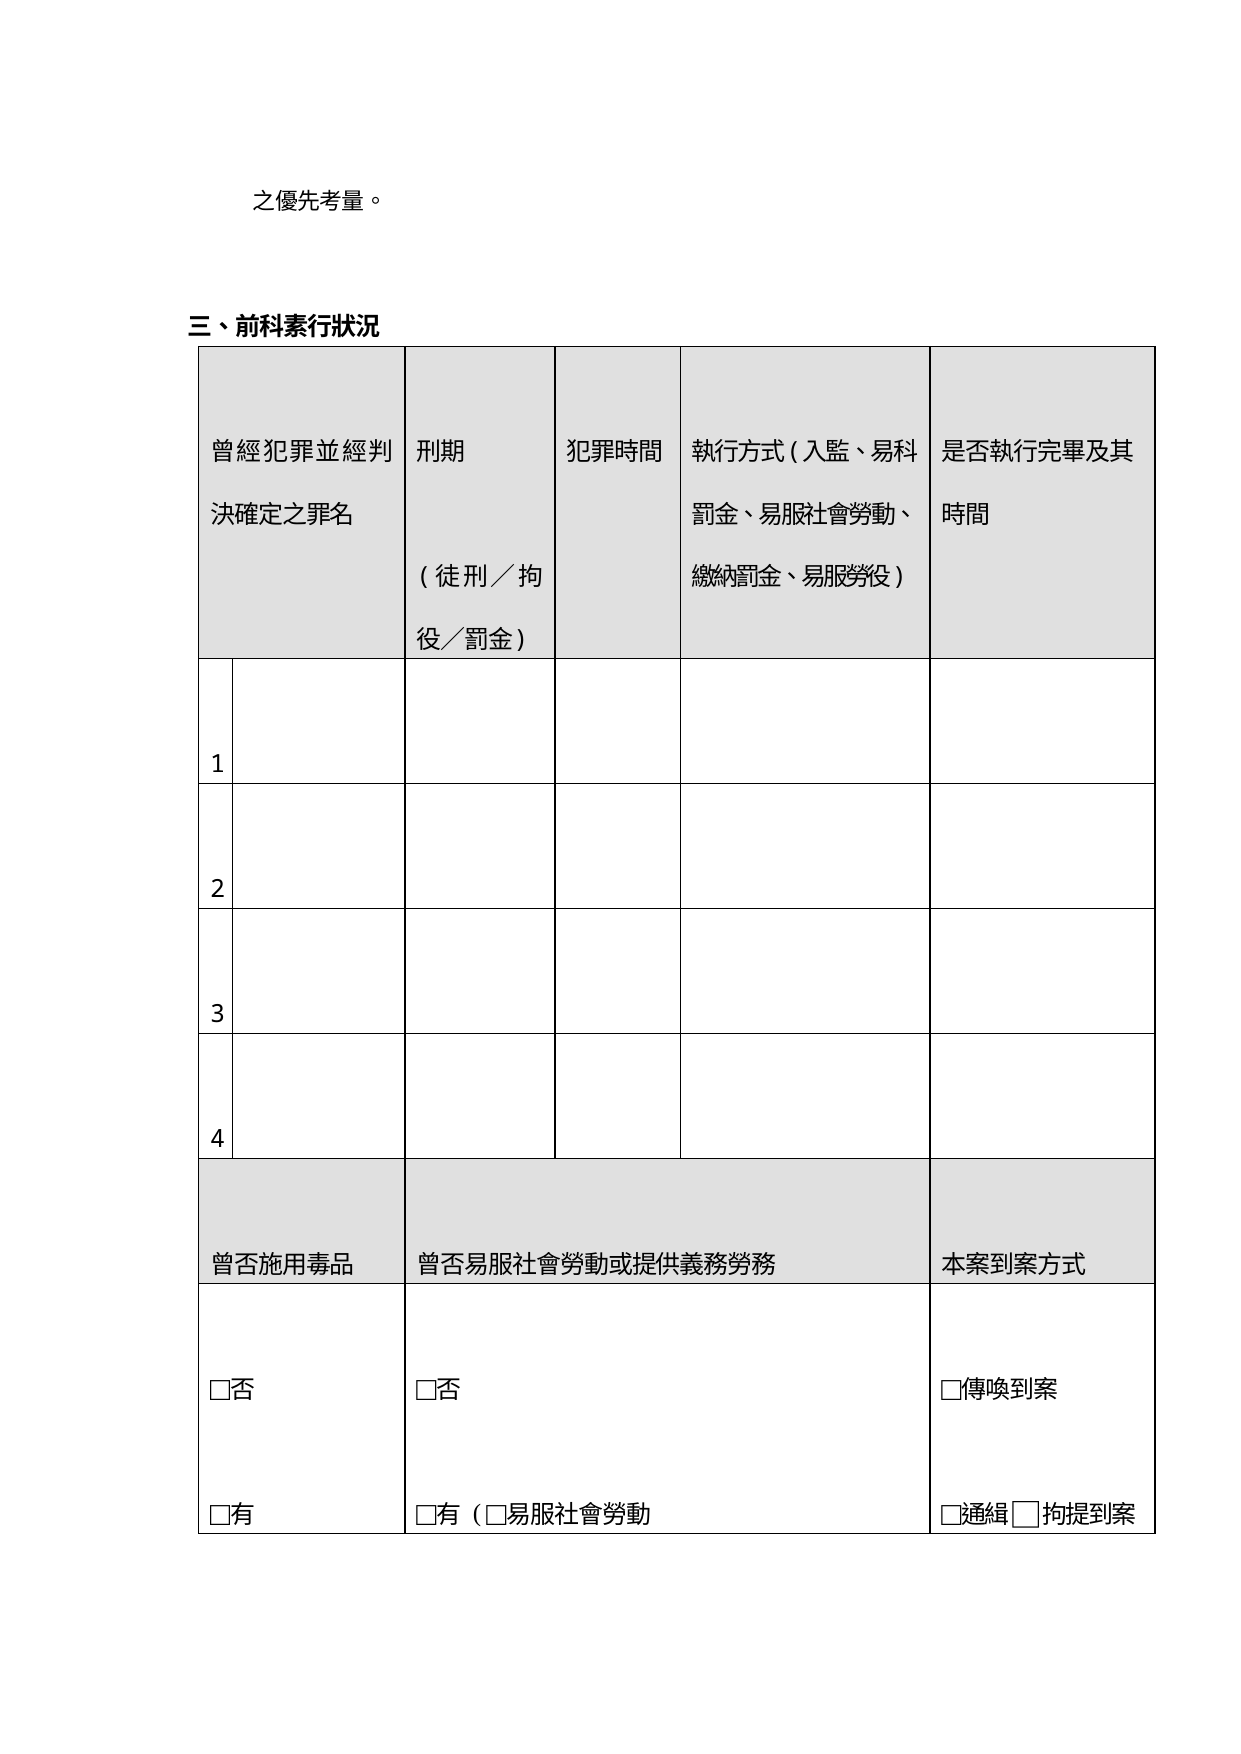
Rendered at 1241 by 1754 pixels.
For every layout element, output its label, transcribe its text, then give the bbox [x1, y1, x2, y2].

table_cell [681, 1034, 929, 1158]
table_header 犯罪時間 [556, 347, 680, 658]
table_cell 3 [199, 909, 232, 1033]
text 之優先考量。 [187, 158, 1053, 221]
table_cell [406, 909, 554, 1033]
table_cell [406, 1034, 554, 1158]
table_cell 曾否施用毒品 [199, 1159, 404, 1283]
table_cell 2 [199, 784, 232, 908]
table_cell [556, 1034, 680, 1158]
table_header 刑期 (徒刑／拘役／罰金) [406, 347, 554, 658]
table_cell [233, 1034, 404, 1158]
table_cell 曾否易服社會勞動或提供義務勞務 [406, 1159, 929, 1283]
table_cell [556, 784, 680, 908]
table_cell [406, 659, 554, 783]
table_header 曾經犯罪並經判決確定之罪名 [199, 347, 404, 658]
text 三、前科素行狀況 [187, 283, 1053, 346]
table_cell 本案到案方式 [931, 1159, 1154, 1283]
table_cell [931, 784, 1154, 908]
table_cell [681, 659, 929, 783]
table_cell □傳喚到案 □通緝□拘提到案 [931, 1284, 1154, 1533]
table_header 執行方式(入監、易科罰金、易服社會勞動、繳納罰金、易服勞役) [681, 347, 929, 658]
table_cell [931, 659, 1154, 783]
table_header 是否執行完畢及其時間 [931, 347, 1154, 658]
table_cell [233, 909, 404, 1033]
table_cell [931, 1034, 1154, 1158]
table_cell □否 □有 [199, 1284, 404, 1533]
table_cell [556, 909, 680, 1033]
table_cell 1 [199, 659, 232, 783]
table_cell [556, 659, 680, 783]
table_cell [406, 784, 554, 908]
table_cell 4 [199, 1034, 232, 1158]
table_cell □否 □有 ( □易服社會勞動 [406, 1284, 929, 1533]
table_cell [233, 659, 404, 783]
table_cell [681, 909, 929, 1033]
table_cell [931, 909, 1154, 1033]
table_cell [233, 784, 404, 908]
table_cell [681, 784, 929, 908]
